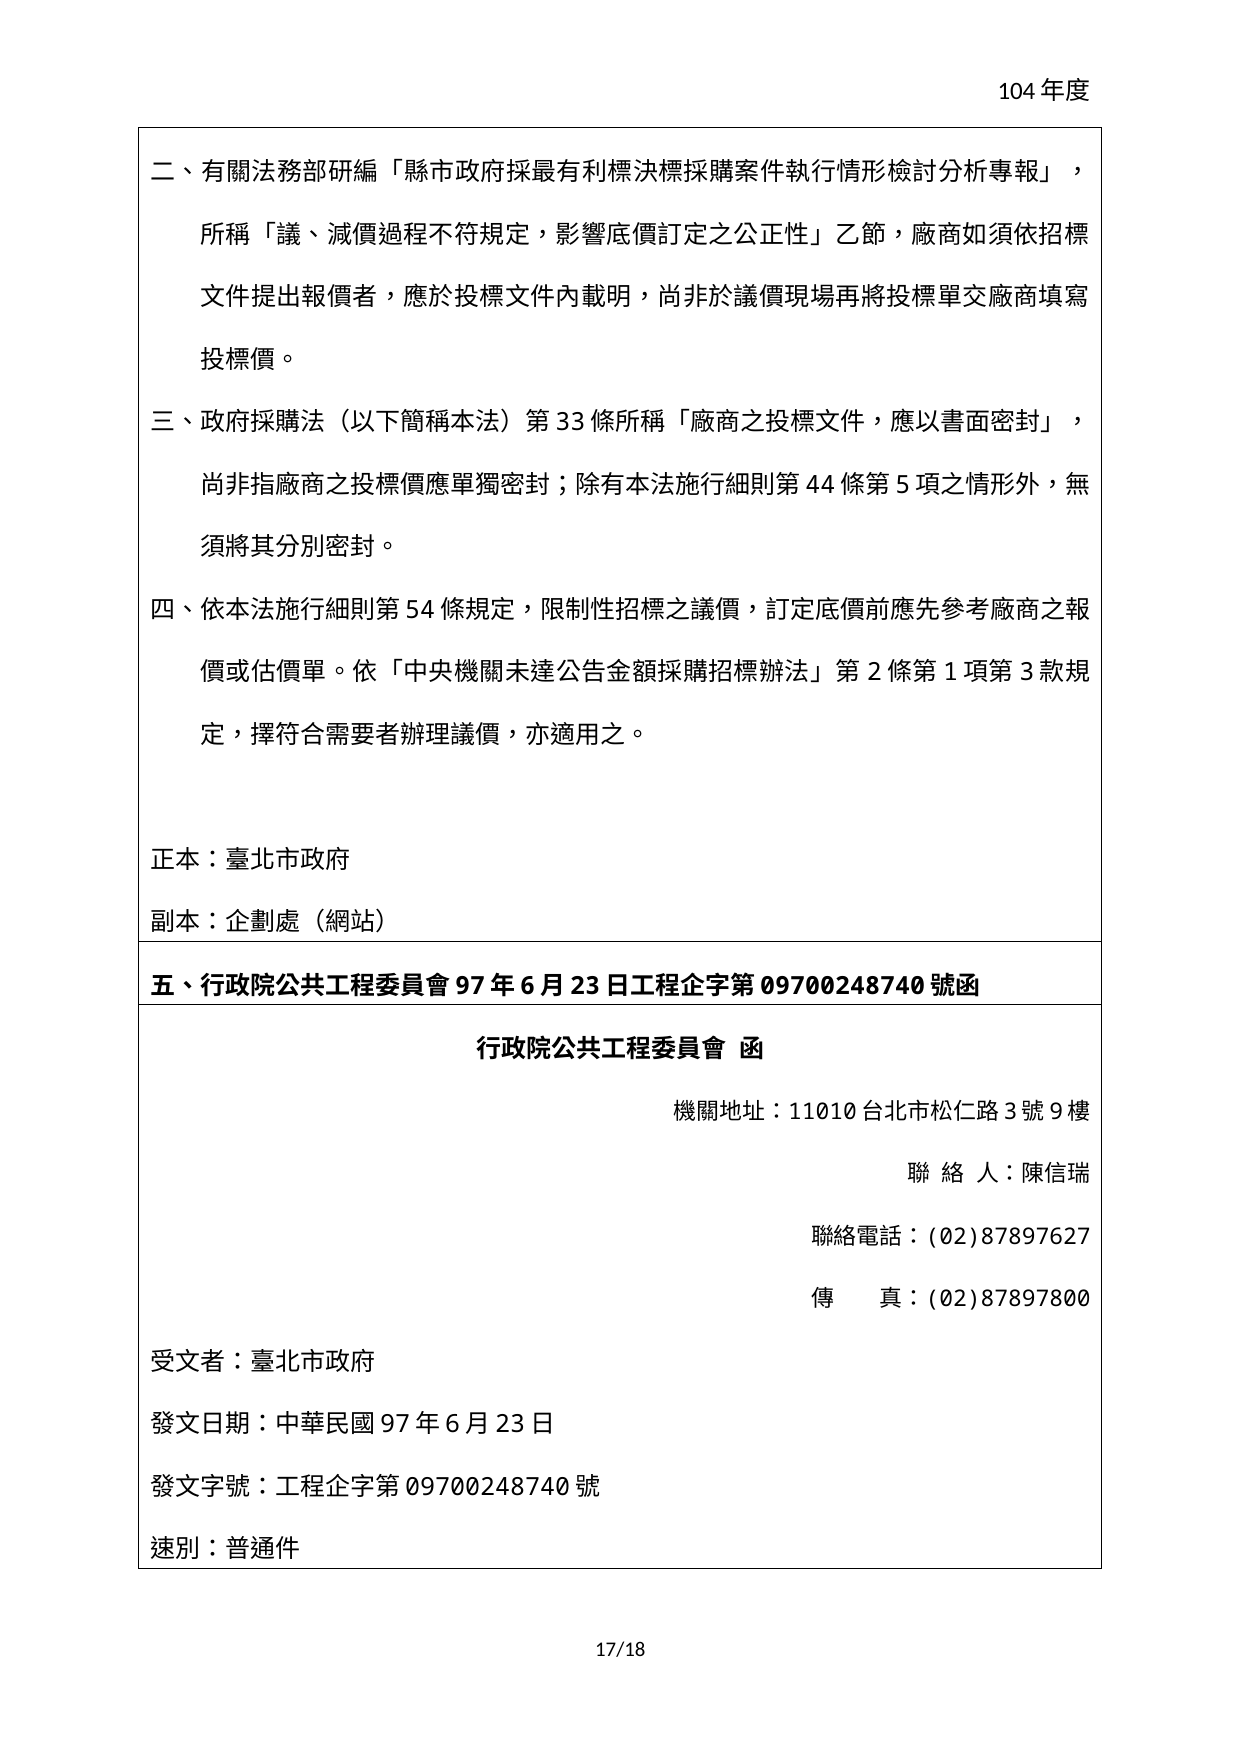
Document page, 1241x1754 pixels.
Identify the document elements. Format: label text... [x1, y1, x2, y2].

table_cell 五、行政院公共工程委員會97年6月23日工程企字第09700248740號函 [139, 942, 1101, 1004]
table_cell 二、有關法務部研編「縣市政府採最有利標決標採購案件執行情形檢討分析專報」，所稱「議、減價過程不符規定，影響底價訂定之公正性」乙節，廠商如須依招標文件提出報價者，應於投標文件內載明，尚非於議價現場再將投標單交廠商填寫投標價。 三、政府採購法（以下簡稱本法）第33條所稱「廠商之投標文件，應以書面密封」，尚非指廠商之投標價應單獨密封；除有本法施行細則第44條第5項之情形外，無須將其分別密封。 四、依本法施行細則第54條規定，限制性招標之議價，訂定底價前應先參考廠商之報價或估價單。依「中央機關未達公告金額採購招標辦法」第2條第1項第3款規定，擇符合需要者辦理議價，亦適用之。 正本：臺北市政府 副本：企劃處（網站） [139, 128, 1101, 941]
table_cell 行政院公共工程委員會 函 機關地址：11010台北市松仁路3號9樓 聯 絡 人：陳信瑞 聯絡電話：(02)87897627 傳 真：(02)87897800 受文者：臺北市政府 發文日期：中華民國97年6月23日 發文字號：工程企字第09700248740號 速別：普通件 [139, 1005, 1101, 1568]
